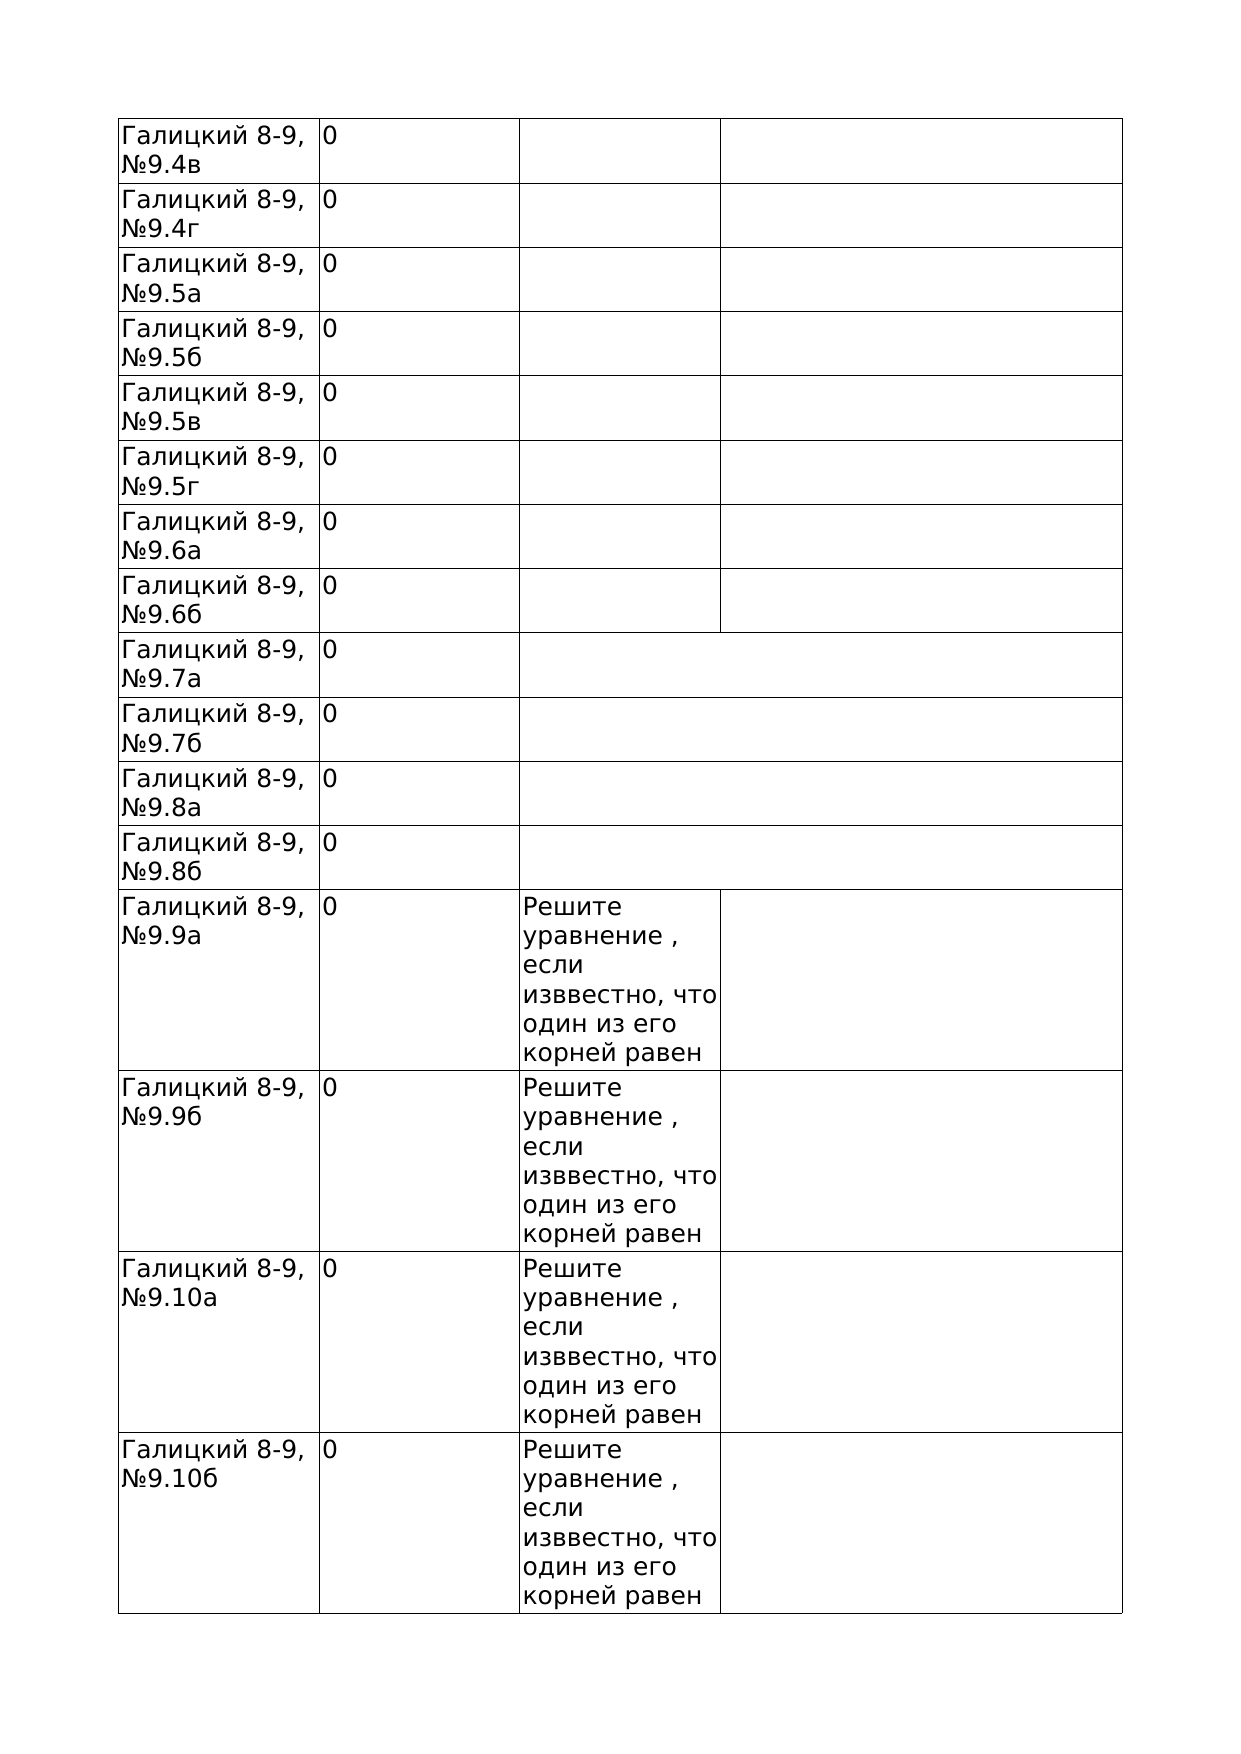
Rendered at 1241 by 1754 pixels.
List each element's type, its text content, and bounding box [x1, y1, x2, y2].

table_cell 0 [320, 890, 519, 1070]
table_cell 0 [320, 826, 519, 889]
table_cell 0 [320, 1433, 519, 1613]
table_cell [721, 569, 1122, 632]
table_cell Галицкий 8-9, №9.4в [119, 119, 319, 182]
table_cell 0 [320, 376, 519, 439]
table_cell Галицкий 8-9, №9.6а [119, 505, 319, 568]
table_cell [721, 376, 1122, 439]
table_cell Галицкий 8-9, №9.5в [119, 376, 319, 439]
table_cell [721, 890, 1122, 1070]
table_cell [721, 1252, 1122, 1432]
table_cell [721, 441, 1122, 504]
table_cell Решите уравнение , если изввестно, что один из его корней равен [520, 1252, 720, 1432]
table_cell 0 [320, 762, 519, 825]
table_cell 0 [320, 184, 519, 247]
table_cell Галицкий 8-9, №9.7а [119, 633, 319, 697]
table_cell 0 [320, 312, 519, 375]
table_cell [520, 826, 1122, 889]
table_cell [520, 441, 720, 504]
table_cell 0 [320, 505, 519, 568]
table_cell [520, 698, 1122, 761]
table_cell Галицкий 8-9, №9.10а [119, 1252, 319, 1432]
table_cell Галицкий 8-9, №9.5б [119, 312, 319, 375]
table_cell [520, 248, 720, 311]
table_cell Решите уравнение , если изввестно, что один из его корней равен [520, 1071, 720, 1251]
table_cell 0 [320, 119, 519, 182]
table_cell [721, 1071, 1122, 1251]
table_cell Галицкий 8-9, №9.7б [119, 698, 319, 761]
table_cell [721, 248, 1122, 311]
table_cell 0 [320, 1071, 519, 1251]
table_cell [721, 184, 1122, 247]
table_cell Галицкий 8-9, №9.9б [119, 1071, 319, 1251]
table_cell 0 [320, 248, 519, 311]
table_cell Галицкий 8-9, №9.6б [119, 569, 319, 632]
table_cell [520, 376, 720, 439]
table_cell [520, 119, 720, 182]
table_cell 0 [320, 441, 519, 504]
table_cell Галицкий 8-9, №9.9а [119, 890, 319, 1070]
table_cell [520, 633, 1122, 697]
table_cell Галицкий 8-9, №9.8а [119, 762, 319, 825]
table_cell [520, 505, 720, 568]
table_cell [721, 1433, 1122, 1613]
table_cell [520, 312, 720, 375]
table_cell [520, 762, 1122, 825]
table_cell Галицкий 8-9, №9.10б [119, 1433, 319, 1613]
table_cell [721, 312, 1122, 375]
table_cell Галицкий 8-9, №9.4г [119, 184, 319, 247]
table_cell [520, 184, 720, 247]
table_cell [721, 505, 1122, 568]
table_cell [721, 119, 1122, 182]
table_cell 0 [320, 633, 519, 697]
table_cell 0 [320, 1252, 519, 1432]
table_cell Галицкий 8-9, №9.5а [119, 248, 319, 311]
table_cell 0 [320, 569, 519, 632]
table_cell Галицкий 8-9, №9.5г [119, 441, 319, 504]
table_cell Решите уравнение , если изввестно, что один из его корней равен [520, 890, 720, 1070]
table_cell 0 [320, 698, 519, 761]
table_cell [520, 569, 720, 632]
table_cell Галицкий 8-9, №9.8б [119, 826, 319, 889]
table_cell Решите уравнение , если изввестно, что один из его корней равен [520, 1433, 720, 1613]
